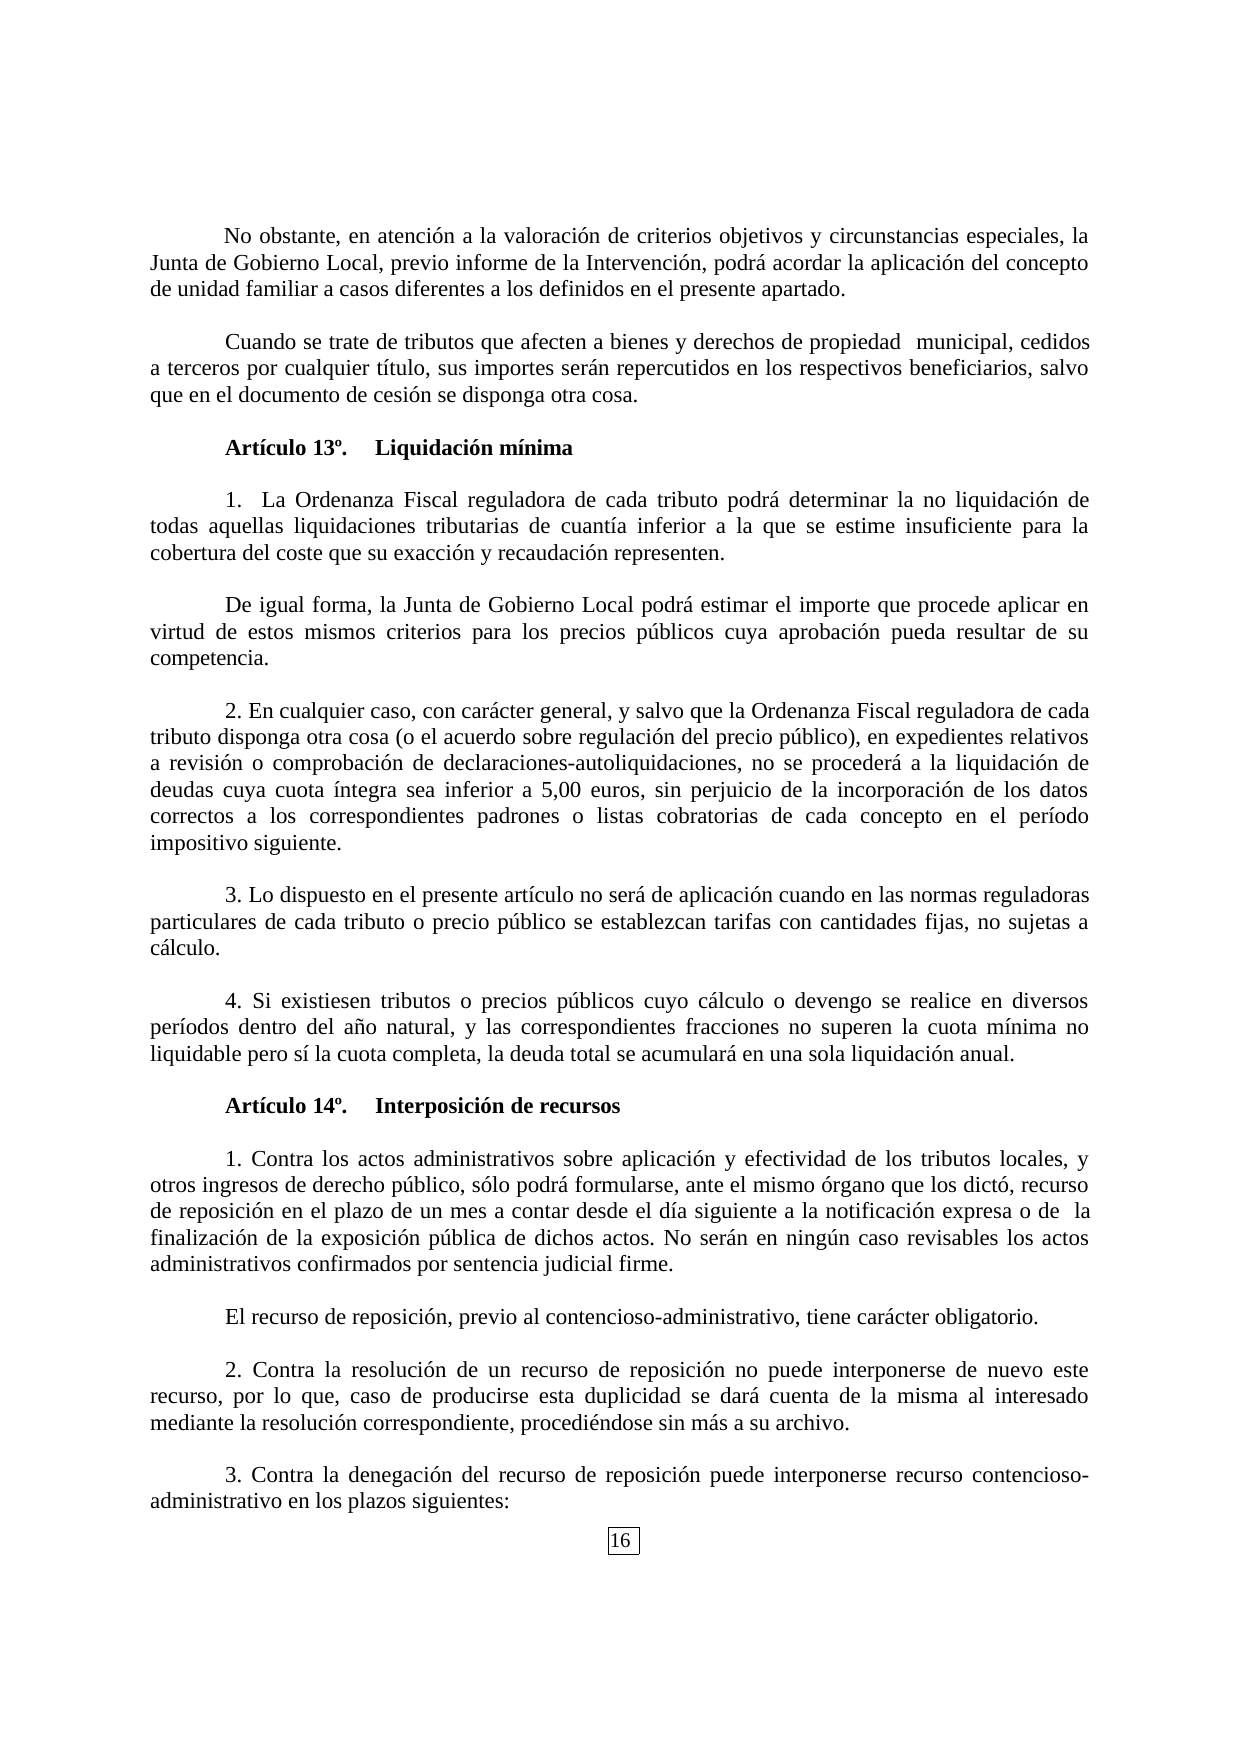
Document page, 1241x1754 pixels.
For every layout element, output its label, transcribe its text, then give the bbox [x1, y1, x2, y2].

list Contra la denegación del recurso de reposición puede interponerse recurso contencioso- administrativo en los plazos siguientes: [150, 1461, 1091, 1514]
list Lo dispuesto en el presente artículo no será de aplicación cuando en las normas reguladoras particulares de cada tributo o precio público se establezcan tarifas con cantidades fijas, no sujetas a cálculo. [150, 881, 1091, 960]
text El recurso de reposición, previo al contencioso-administrativo, tiene carácter obligatorio. [225, 1303, 1103, 1329]
text De igual forma, la Junta de Gobierno Local podrá estimar el importe que procede aplicar en virtud de estos mismos criterios para los precios públicos cuya aprobación pueda resultar de su competencia. [150, 591, 1091, 671]
subtitle Artículo 13º. Liquidación mínima [225, 434, 1103, 460]
list Contra los actos administrativos sobre aplicación y efectividad de los tributos locales, y otros ingresos de derecho público, sólo podrá formularse, ante el mismo órgano que los dictó, recurso de reposición en el plazo de un mes a contar desde el día siguiente a la notificación expresa o de la finalización de la exposición pública de dichos actos. No serán en ningún caso revisables los actos administrativos confirmados por sentencia judicial firme. [150, 1145, 1091, 1277]
text Cuando se trate de tributos que afecten a bienes y derechos de propiedad municipal, cedidos a terceros por cualquier título, sus importes serán repercutidos en los respectivos beneficiarios, salvo que en el documento de cesión se disponga otra cosa. [150, 328, 1090, 407]
subtitle Artículo 14º. Interposición de recursos [225, 1093, 1103, 1119]
list Si existiesen tributos o precios públicos cuyo cálculo o devengo se realice en diversos períodos dentro del año natural, y las correspondientes fracciones no superen la cuota mínima no liquidable pero sí la cuota completa, la deuda total se acumulará en una sola liquidación anual. [150, 987, 1090, 1066]
list Contra la resolución de un recurso de reposición no puede interponerse de nuevo este recurso, por lo que, caso de producirse esta duplicidad se dará cuenta de la misma al interesado mediante la resolución correspondiente, procediéndose sin más a su archivo. [150, 1356, 1090, 1435]
text No obstante, en atención a la valoración de criterios objetivos y circunstancias especiales, la Junta de Gobierno Local, previo informe de la Intervención, podrá acordar la aplicación del concepto de unidad familiar a casos diferentes a los definidos en el presente apartado. [150, 222, 1091, 301]
list En cualquier caso, con carácter general, y salvo que la Ordenanza Fiscal reguladora de cada tributo disponga otra cosa (o el acuerdo sobre regulación del precio público), en expedientes relativos a revisión o comprobación de declaraciones-autoliquidaciones, no se procederá a la liquidación de deudas cuya cuota íntegra sea inferior a 5,00 euros, sin perjuicio de la incorporación de los datos correctos a los correspondientes padrones o listas cobratorias de cada concepto en el período impositivo siguiente. [150, 697, 1091, 855]
list La Ordenanza Fiscal reguladora de cada tributo podrá determinar la no liquidación de todas aquellas liquidaciones tributarias de cuantía inferior a la que se estime insuficiente para la cobertura del coste que su exacción y recaudación representen. [150, 486, 1091, 565]
